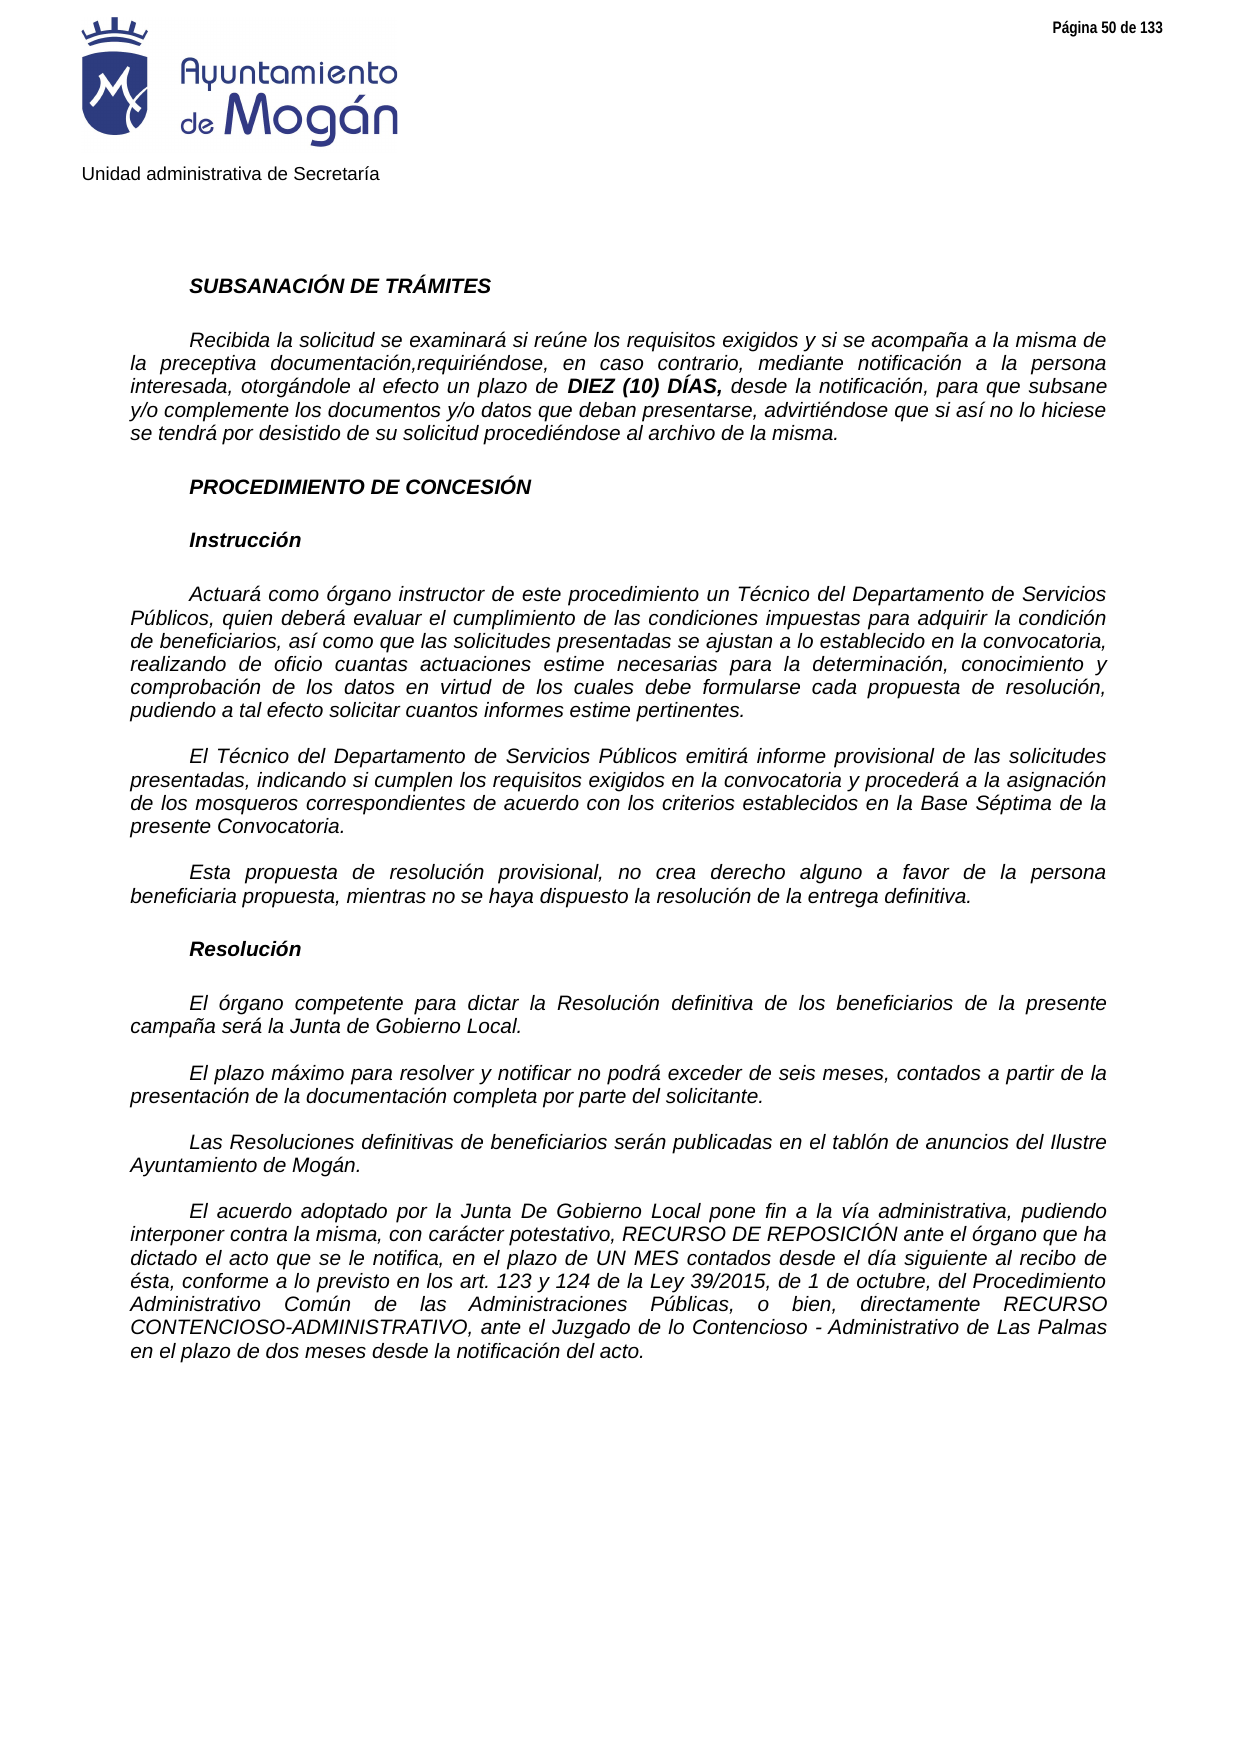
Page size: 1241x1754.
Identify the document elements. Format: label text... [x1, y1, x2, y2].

text El acuerdo adoptado por la Junta De Gobierno Local pone fin a la vía administrativa, pudiendo interponer contra la misma, con carácter potestativo, RECURSO DE REPOSICIÓN ante el órgano que ha dictado el acto que se le notifica, en el plazo de UN MES contados desde el día siguiente al recibo de ésta, conforme a lo previsto en los art. 123 y 124 de la Ley 39/2015, de 1 de octubre, del Procedimiento Administrativo Común de las Administraciones Públicas, o bien, directamente RECURSO CONTENCIOSO-ADMINISTRATIVO, ante el Juzgado de lo Contencioso - Administrativo de Las Palmas en el plazo de dos meses desde la notificación del acto. [130, 1200, 1110, 1362]
subtitle SUBSANACIÓN DE TRÁMITES [130, 275, 1110, 298]
subtitle Resolución [130, 938, 1110, 961]
subtitle PROCEDIMIENTO DE CONCESIÓN [130, 475, 1110, 498]
text Esta propuesta de resolución provisional, no crea derecho alguno a favor de la persona beneficiaria propuesta, mientras no se haya dispuesto la resolución de la entrega definitiva. [130, 861, 1110, 907]
text El Técnico del Departamento de Servicios Públicos emitirá informe provisional de las solicitudes presentadas, indicando si cumplen los requisitos exigidos en la convocatoria y procederá a la asignación de los mosqueros correspondientes de acuerdo con los criterios establecidos en la Base Séptima de la presente Convocatoria. [130, 745, 1110, 838]
picture [81, 17, 398, 153]
text Recibida la solicitud se examinará si reúne los requisitos exigidos y si se acompaña a la misma de la preceptiva documentación,requiriéndose, en caso contrario, mediante notificación a la persona interesada, otorgándole al efecto un plazo de DIEZ (10) DÍAS, desde la notificación, para que subsane y/o complemente los documentos y/o datos que deban presentarse, advirtiéndose que si así no lo hiciese se tendrá por desistido de su solicitud procediéndose al archivo de la misma. [130, 329, 1110, 445]
text Las Resoluciones definitivas de beneficiarios serán publicadas en el tablón de anuncios del Ilustre Ayuntamiento de Mogán. [130, 1130, 1110, 1177]
text El órgano competente para dictar la Resolución definitiva de los beneficiarios de la presente campaña será la Junta de Gobierno Local. [130, 992, 1110, 1038]
subtitle Instrucción [130, 529, 1110, 552]
text El plazo máximo para resolver y notificar no podrá exceder de seis meses, contados a partir de la presentación de la documentación completa por parte del solicitante. [130, 1061, 1110, 1107]
text Actuará como órgano instructor de este procedimiento un Técnico del Departamento de Servicios Públicos, quien deberá evaluar el cumplimiento de las condiciones impuestas para adquirir la condición de beneficiarios, así como que las solicitudes presentadas se ajustan a lo establecido en la convocatoria, realizando de oficio cuantas actuaciones estime necesarias para la determinación, conocimiento y comprobación de los datos en virtud de los cuales debe formularse cada propuesta de resolución, pudiendo a tal efecto solicitar cuantos informes estime pertinentes. [130, 583, 1110, 722]
